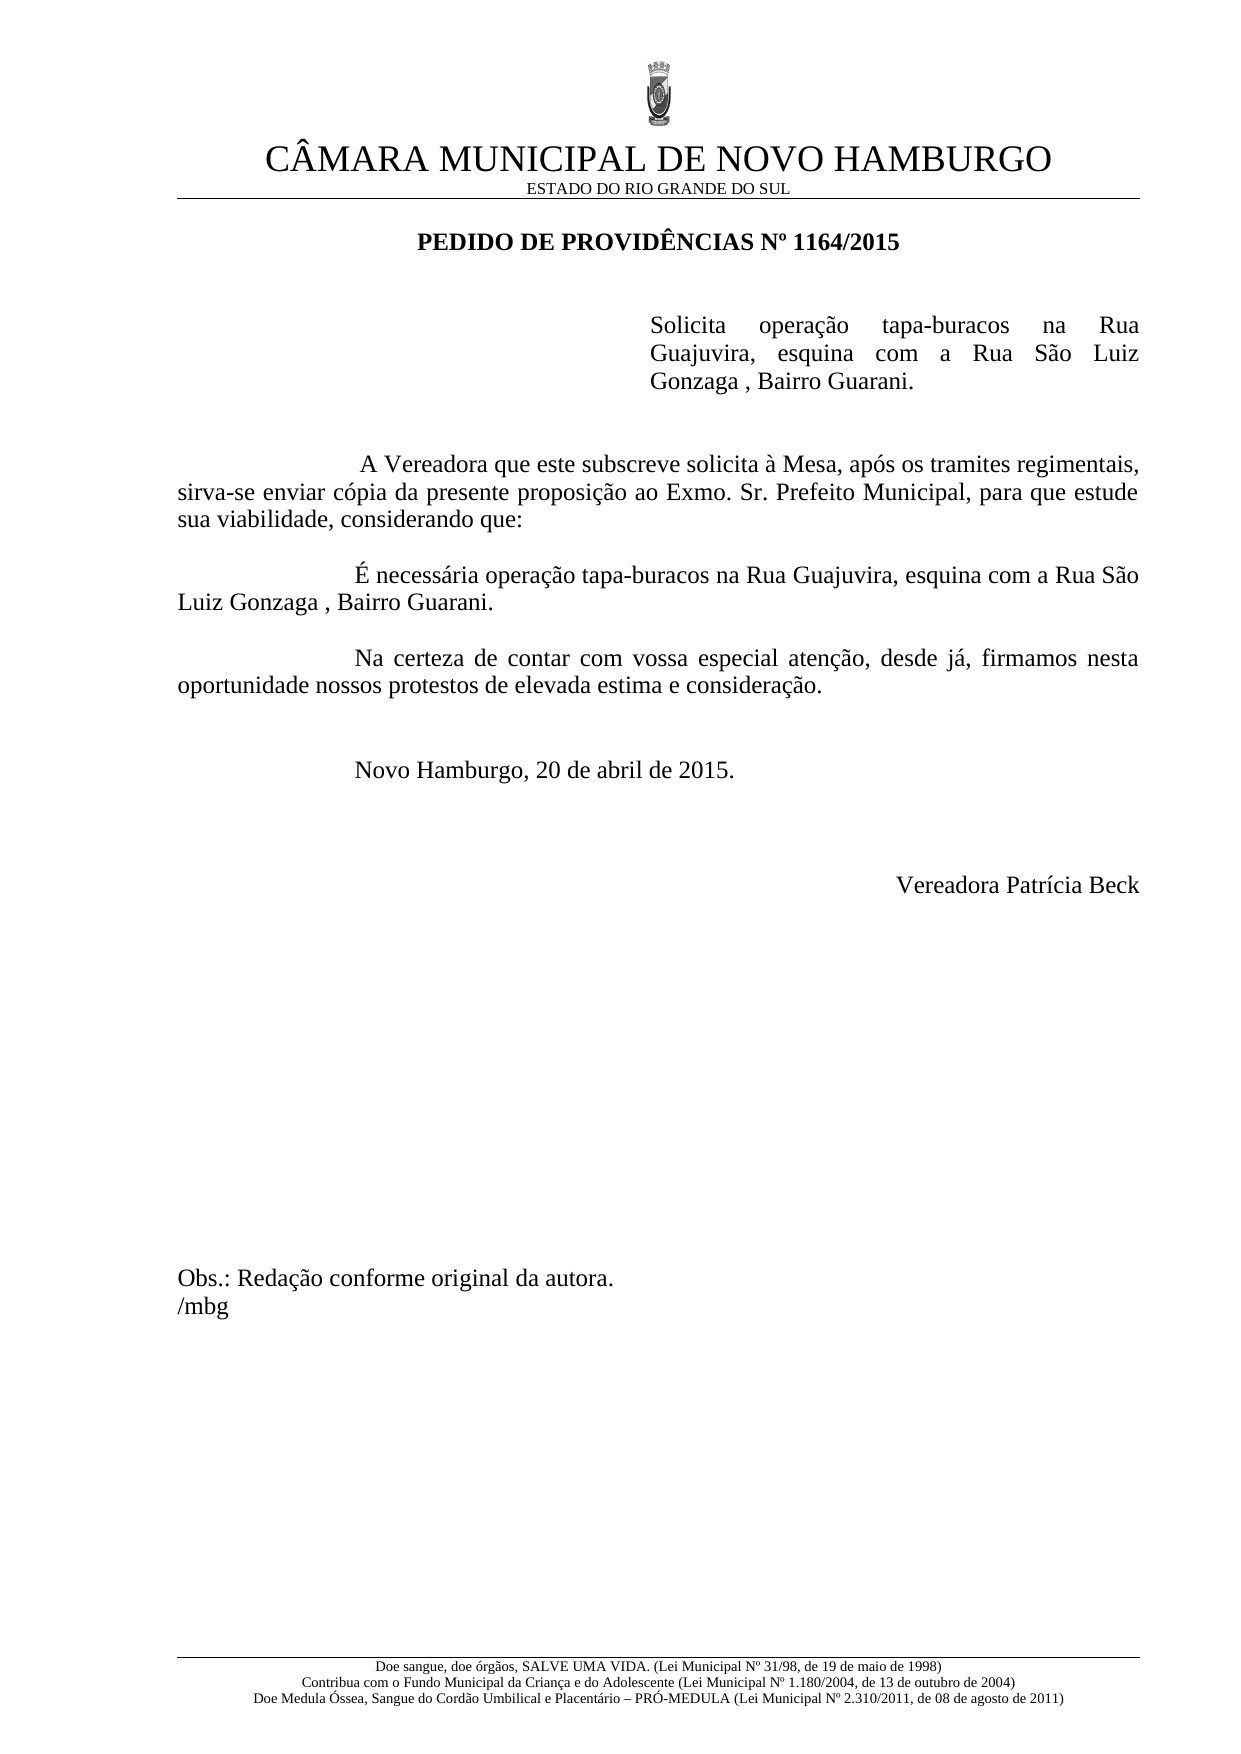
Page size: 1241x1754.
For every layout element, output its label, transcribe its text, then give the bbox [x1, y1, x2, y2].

text Solicita operação tapa-buracos na Rua Guajuvira, esquina com a Rua São Luiz Gonzaga , Bairro Guarani. [650, 311, 1140, 394]
text É necessária operação tapa-buracos na Rua Guajuvira, esquina com a Rua São Luiz Gonzaga , Bairro Guarani. [177, 561, 1140, 616]
text Na certeza de contar com vossa especial atenção, desde já, firmamos nesta oportunidade nossos protestos de elevada estima e consideração. [177, 644, 1140, 699]
text Novo Hamburgo, 20 de abril de 2015. [177, 757, 1140, 784]
text Vereadora Patrícia Beck [177, 871, 1140, 899]
text PEDIDO DE PROVIDÊNCIAS Nº 1164/2015 [177, 228, 1140, 256]
text Obs.: Redação conforme original da autora. [177, 1264, 1140, 1292]
text /mbg [177, 1292, 1140, 1320]
text A Vereadora que este subscreve solicita à Mesa, após os tramites regimentais, sirva-se enviar cópia da presente proposição ao Exmo. Sr. Prefeito Municipal, para que estude sua viabilidade, considerando que: [177, 450, 1140, 533]
